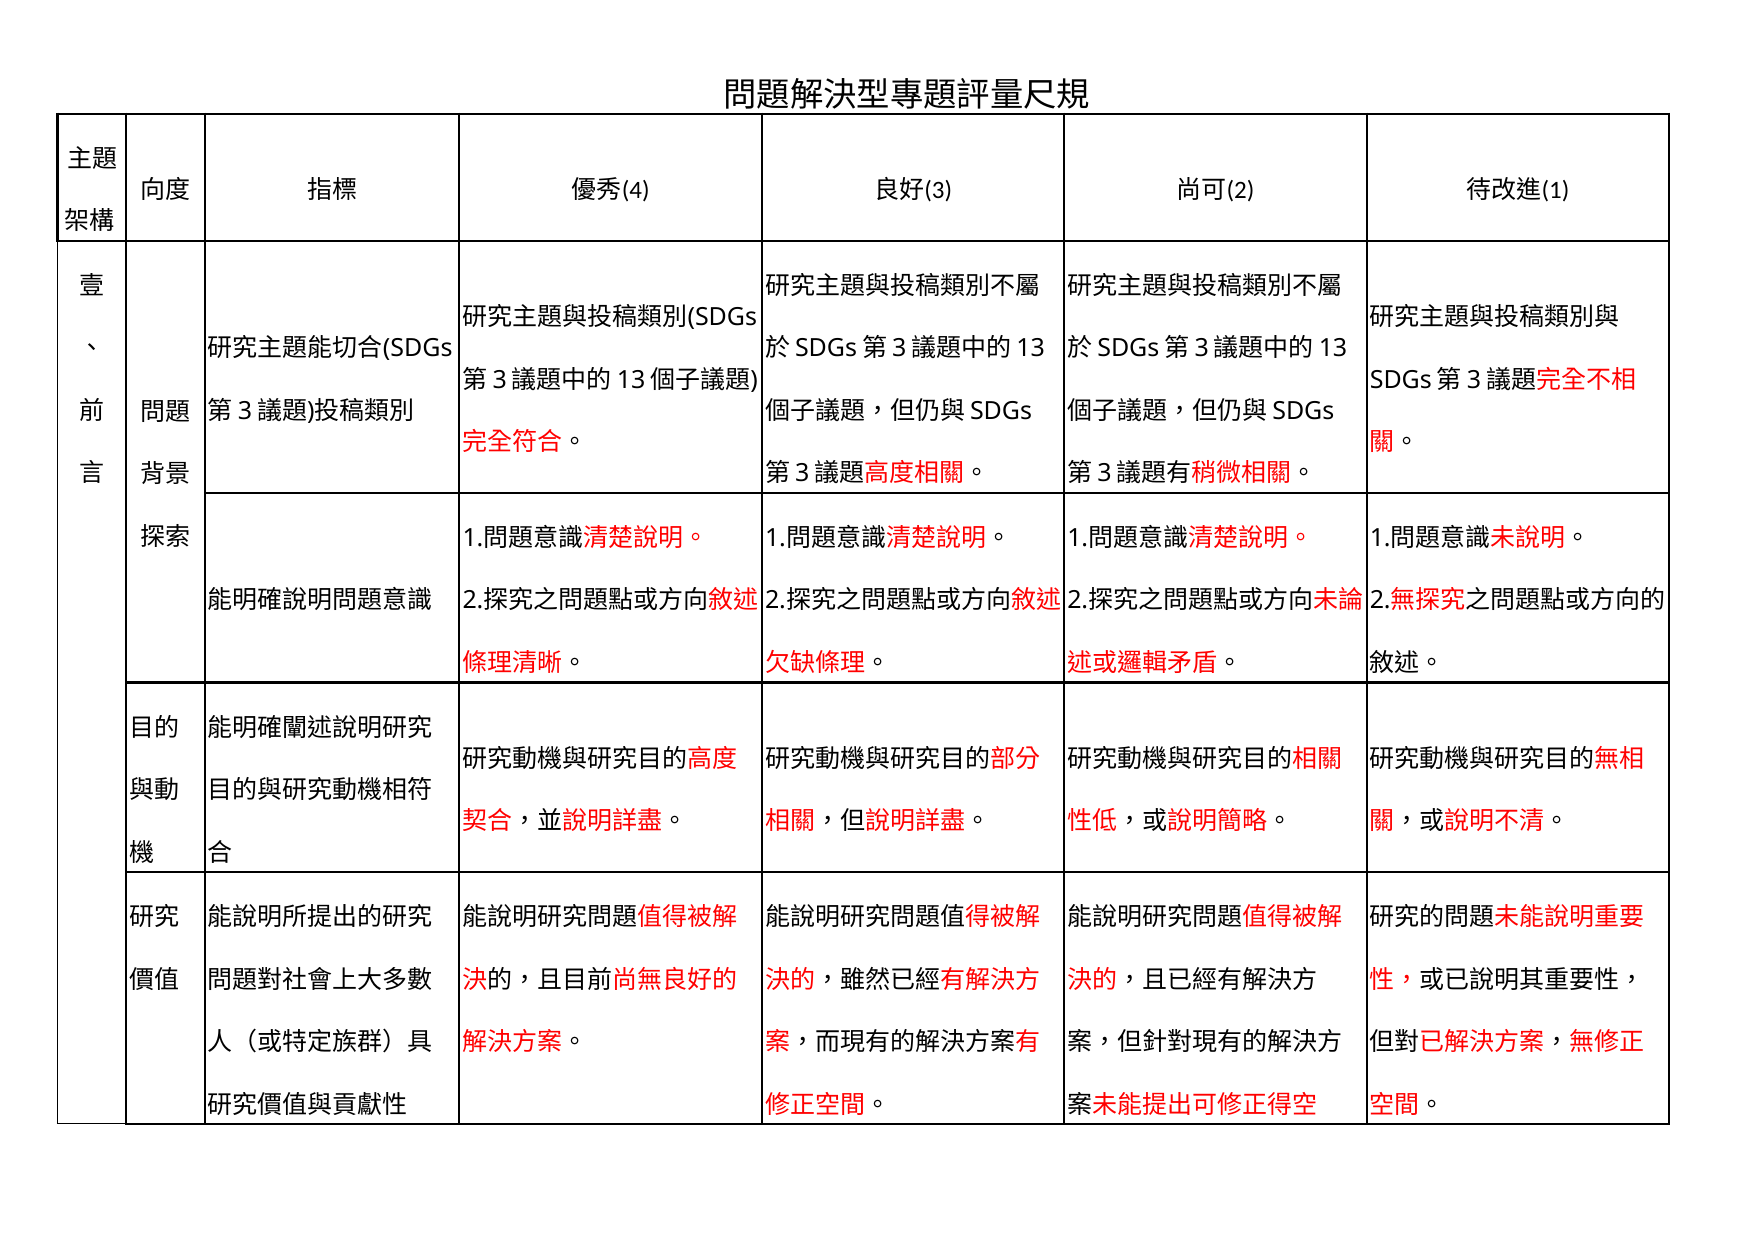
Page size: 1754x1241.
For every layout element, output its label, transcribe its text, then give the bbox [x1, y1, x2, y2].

table_cell 研究動機與研究目的無相關，或說明不清。 [1368, 684, 1668, 871]
table_header 優秀(4) [460, 115, 761, 240]
table_cell 能說明研究問題值得被解決的，雖然已經有解決方案，而現有的解決方案有修正空間。 [763, 873, 1063, 1123]
table_cell 研究主題與投稿類別(SDGs第3議題中的13個子議題)完全符合。 [460, 242, 761, 492]
table_cell 1.問題意識清楚說明。 2.探究之問題點或方向未論述或邏輯矛盾。 [1065, 494, 1366, 681]
table_header 尚可(2) [1065, 115, 1366, 240]
table_cell 研究主題與投稿類別與SDGs第3議題完全不相關。 [1368, 242, 1668, 492]
table_cell 1.問題意識清楚說明。 2.探究之問題點或方向敘述欠缺條理。 [763, 494, 1063, 681]
table_cell 1.問題意識清楚說明。 2.探究之問題點或方向敘述條理清晰。 [460, 494, 761, 681]
table_cell 研究主題能切合(SDGs第3議題)投稿類別 [206, 242, 458, 492]
table_cell 研究主題與投稿類別不屬於SDGs第3議題中的13個子議題，但仍與SDGs第3議題有稍微相關。 [1065, 242, 1366, 492]
table_cell 研究的問題未能說明重要性，或已說明其重要性，但對已解決方案，無修正空間。 [1368, 873, 1668, 1123]
table_cell 能明確說明問題意識 [206, 494, 458, 681]
table_cell 研究價值 [127, 873, 204, 1123]
table_cell 1.問題意識未說明。 2.無探究之問題點或方向的敘述。 [1368, 494, 1668, 681]
table_cell 能說明研究問題值得被解決的，且已經有解決方案，但針對現有的解決方案未能提出可修正得空 [1065, 873, 1366, 1123]
table_header 待改進(1) [1368, 115, 1668, 240]
table_cell 研究主題與投稿類別不屬於SDGs第3議題中的13個子議題，但仍與SDGs第3議題高度相關。 [763, 242, 1063, 492]
table_header 指標 [206, 115, 458, 240]
table_header 良好(3) [763, 115, 1063, 240]
table_cell 研究動機與研究目的高度契合，並說明詳盡。 [460, 684, 761, 871]
table_cell 壹 、 前 言 [58, 242, 125, 1123]
table_cell 能明確闡述說明研究目的與研究動機相符合 [206, 684, 458, 871]
table_cell 問題背景探索 [127, 242, 204, 681]
table_header 向度 [127, 115, 204, 240]
table_cell 研究動機與研究目的相關性低，或說明簡略。 [1065, 684, 1366, 871]
table_cell 能說明所提出的研究問題對社會上大多數人（或特定族群）具研究價值與貢獻性 [206, 873, 458, 1123]
table_cell 能說明研究問題值得被解決的，且目前尚無良好的解決方案。 [460, 873, 761, 1123]
text 問題解決型專題評量尺規 [118, 50, 1695, 113]
table_header 主題架構 [59, 115, 125, 240]
table_cell 目的與動機 [127, 684, 204, 871]
table_cell 研究動機與研究目的部分相關，但說明詳盡。 [763, 684, 1063, 871]
